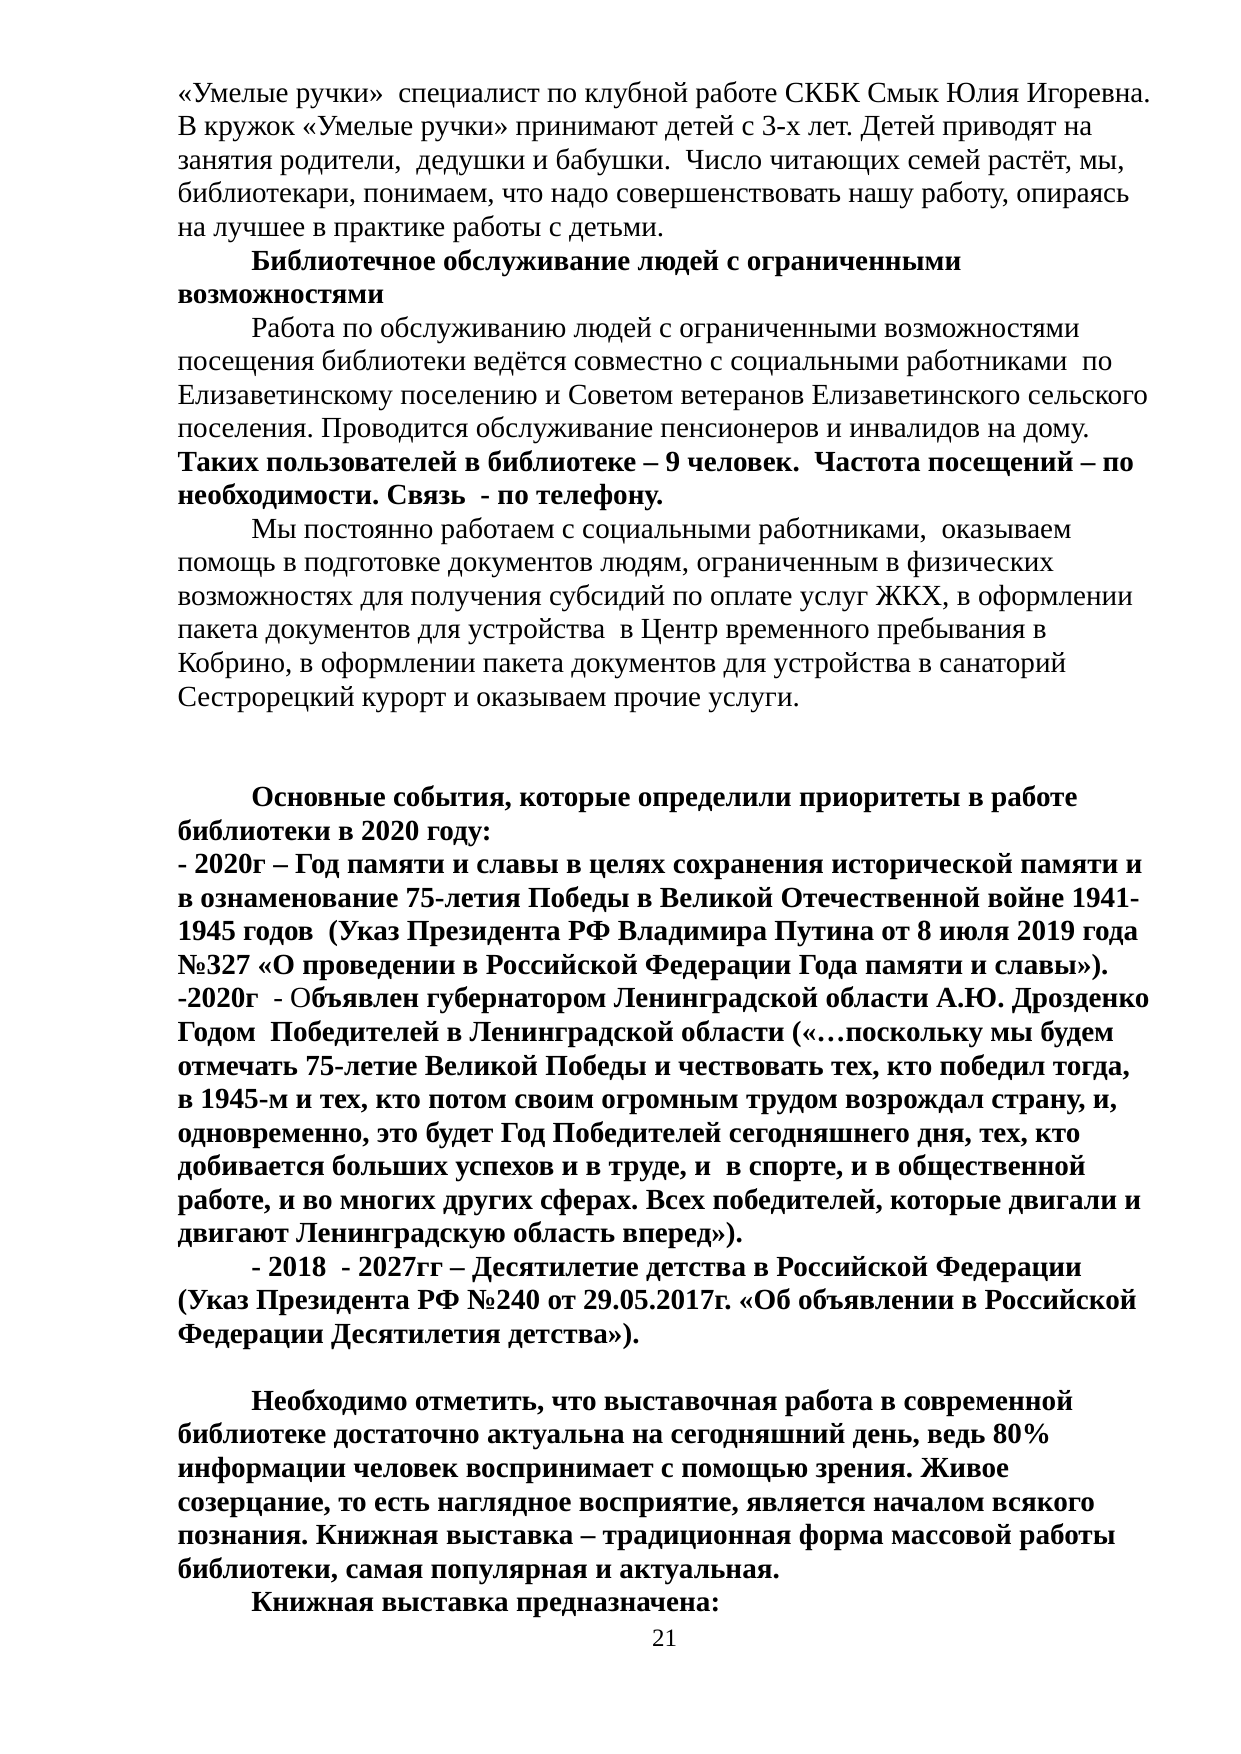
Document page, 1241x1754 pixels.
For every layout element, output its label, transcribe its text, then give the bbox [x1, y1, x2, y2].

text Основные события, которые определили приоритеты в работе библиотеки в 2020 году: [177, 779, 1152, 846]
text Библиотечное обслуживание людей с ограниченными возможностями [177, 243, 1152, 310]
text -2020г - Объявлен губернатором Ленинградской области А.Ю. Дрозденко Годом Победителей в Ленинградской области («…поскольку мы будем отмечать 75-летие Великой Победы и чествовать тех, кто победил тогда, в 1945-м и тех, кто потом своим огромным трудом возрождал страну, и, одновременно, это будет Год Победителей сегодняшнего дня, тех, кто добивается больших успехов и в труде, и в спорте, и в общественной работе, и во многих других сферах. Всех победителей, которые двигали и двигают Ленинградскую область вперед»). [177, 981, 1152, 1249]
text - 2020г – Год памяти и славы в целях сохранения исторической памяти и в ознаменование 75-летия Победы в Великой Отечественной войне 1941-1945 годов (Указ Президента РФ Владимира Путина от 8 июля 2019 года №327 «О проведении в Российской Федерации Года памяти и славы»). [177, 846, 1152, 981]
text - 2018 - 2027гг – Десятилетие детства в Российской Федерации (Указ Президента РФ №240 от 29.05.2017г. «Об объявлении в Российской Федерации Десятилетия детства»). [177, 1249, 1152, 1349]
text Работа по обслуживанию людей с ограниченными возможностями посещения библиотеки ведётся совместно с социальными работниками по Елизаветинскому поселению и Советом ветеранов Елизаветинского сельского поселения. Проводится обслуживание пенсионеров и инвалидов на дому. Таких пользователей в библиотеке – 9 человек. Частота посещений – по необходимости. Связь - по телефону. [177, 310, 1152, 511]
text Необходимо отметить, что выставочная работа в современной библиотеке достаточно актуальна на сегодняшний день, ведь 80% информации человек воспринимает с помощью зрения. Живое созерцание, то есть наглядное восприятие, является началом всякого познания. Книжная выставка – традиционная форма массовой работы библиотеки, самая популярная и актуальная. [177, 1383, 1152, 1584]
text «Умелые ручки» специалист по клубной работе СКБК Смык Юлия Игоревна. В кружок «Умелые ручки» принимают детей с 3-х лет. Детей приводят на занятия родители, дедушки и бабушки. Число читающих семей растёт, мы, библиотекари, понимаем, что надо совершенствовать нашу работу, опираясь на лучшее в практике работы с детьми. [177, 75, 1152, 243]
text Книжная выставка предназначена: [177, 1584, 1152, 1618]
text Мы постоянно работаем с социальными работниками, оказываем помощь в подготовке документов людям, ограниченным в физических возможностях для получения субсидий по оплате услуг ЖКХ, в оформлении пакета документов для устройства в Центр временного пребывания в Кобрино, в оформлении пакета документов для устройства в санаторий Сестрорецкий курорт и оказываем прочие услуги. [177, 511, 1152, 712]
